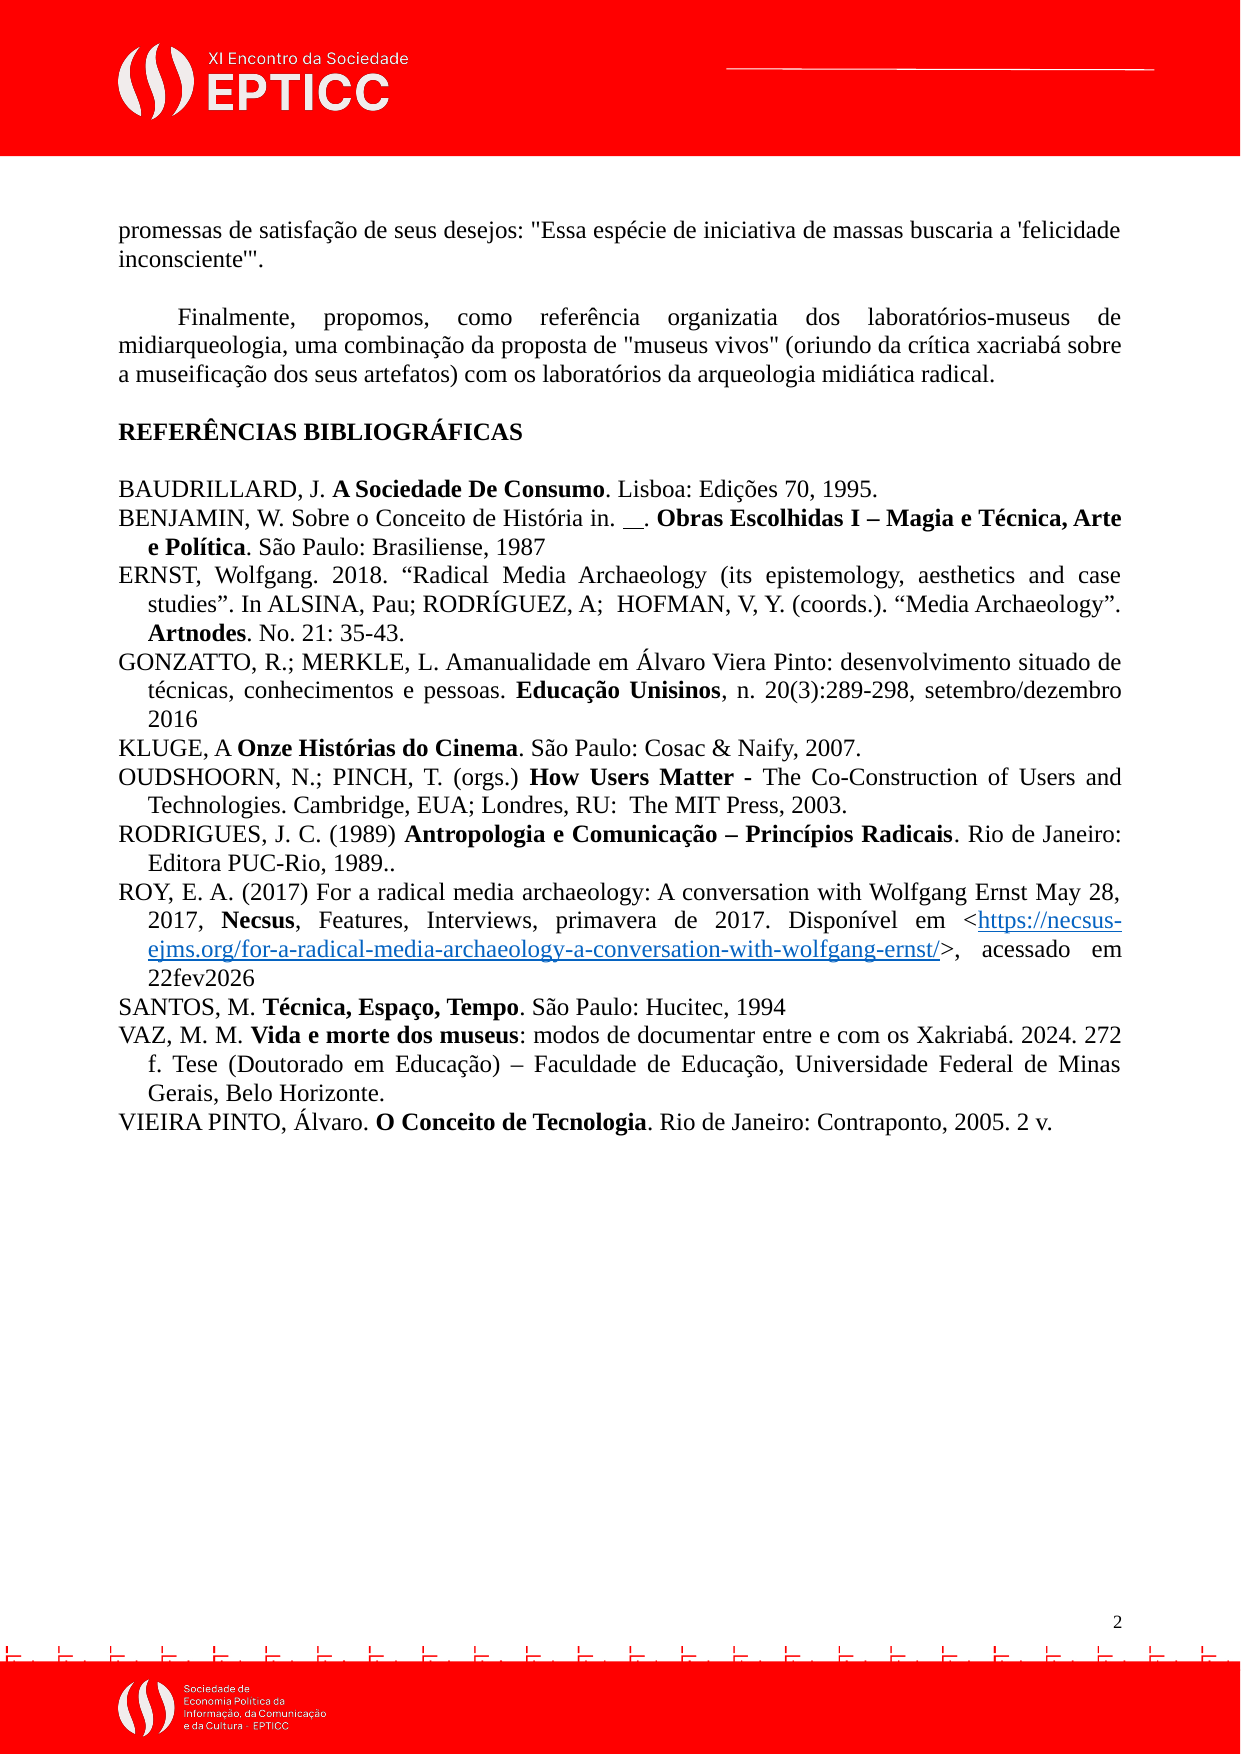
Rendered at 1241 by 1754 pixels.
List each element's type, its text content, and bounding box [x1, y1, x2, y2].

text promessas de satisfação de seus desejos: "Essa espécie de iniciativa de massas buscaria a 'felicidade inconsciente'". [118, 216, 1122, 273]
text ROY, E. A. (2017) For a radical media archaeology: A conversation with Wolfgang Ernst May 28, 2017, Necsus, Features, Interviews, primavera de 2017. Disponível em <https://necsus-ejms.org/for-a-radical-media-archaeology-a-conversation-with-wolfgang-ernst/>, acessado em 22fev2026 [118, 877, 1122, 992]
text KLUGE, A Onze Histórias do Cinema. São Paulo: Cosac & Naify, 2007. [118, 733, 1122, 762]
text VIEIRA PINTO, Álvaro. O Conceito de Tecnologia. Rio de Janeiro: Contraponto, 2005. 2 v. [118, 1107, 1122, 1136]
text OUDSHOORN, N.; PINCH, T. (orgs.) How Users Matter - The Co-Construction of Users and Technologies. Cambridge, EUA; Londres, RU: The MIT Press, 2003. [118, 762, 1122, 819]
picture [118, 43, 408, 120]
text BAUDRILLARD, J. A Sociedade De Consumo. Lisboa: Edições 70, 1995. [118, 474, 1122, 503]
picture [0, 1646, 1241, 1661]
text Finalmente, propomos, como referência organizatia dos laboratórios-museus de midiarqueologia, uma combinação da proposta de "museus vivos" (oriundo da crítica xacriabá sobre a museificação dos seus artefatos) com os laboratórios da arqueologia midiática radical. [118, 302, 1122, 388]
text ERNST, Wolfgang. 2018. “Radical Media Archaeology (its epistemology, aesthetics and case studies”. In ALSINA, Pau; RODRÍGUEZ, A; HOFMAN, V, Y. (coords.). “Media Archaeology”. Artnodes. No. 21: 35-43. [118, 561, 1122, 647]
text RODRIGUES, J. C. (1989) Antropologia e Comunicação – Princípios Radicais. Rio de Janeiro: Editora PUC-Rio, 1989.. [118, 819, 1122, 877]
text BENJAMIN, W. Sobre o Conceito de História in. . Obras Escolhidas I – Magia e Técnica, Arte e Política. São Paulo: Brasiliense, 1987 [118, 503, 1122, 561]
picture [118, 1679, 326, 1737]
text VAZ, M. M. Vida e morte dos museus: modos de documentar entre e com os Xakriabá. 2024. 272 f. Tese (Doutorado em Educação) – Faculdade de Educação, Universidade Federal de Minas Gerais, Belo Horizonte. [118, 1021, 1122, 1107]
text GONZATTO, R.; MERKLE, L. Amanualidade em Álvaro Viera Pinto: desenvolvimento situado de técnicas, conhecimentos e pessoas. Educação Unisinos, n. 20(3):289-298, setembro/dezembro 2016 [118, 647, 1122, 733]
text REFERÊNCIAS BIBLIOGRÁFICAS [118, 417, 1122, 446]
text SANTOS, M. Técnica, Espaço, Tempo. São Paulo: Hucitec, 1994 [118, 992, 1122, 1021]
